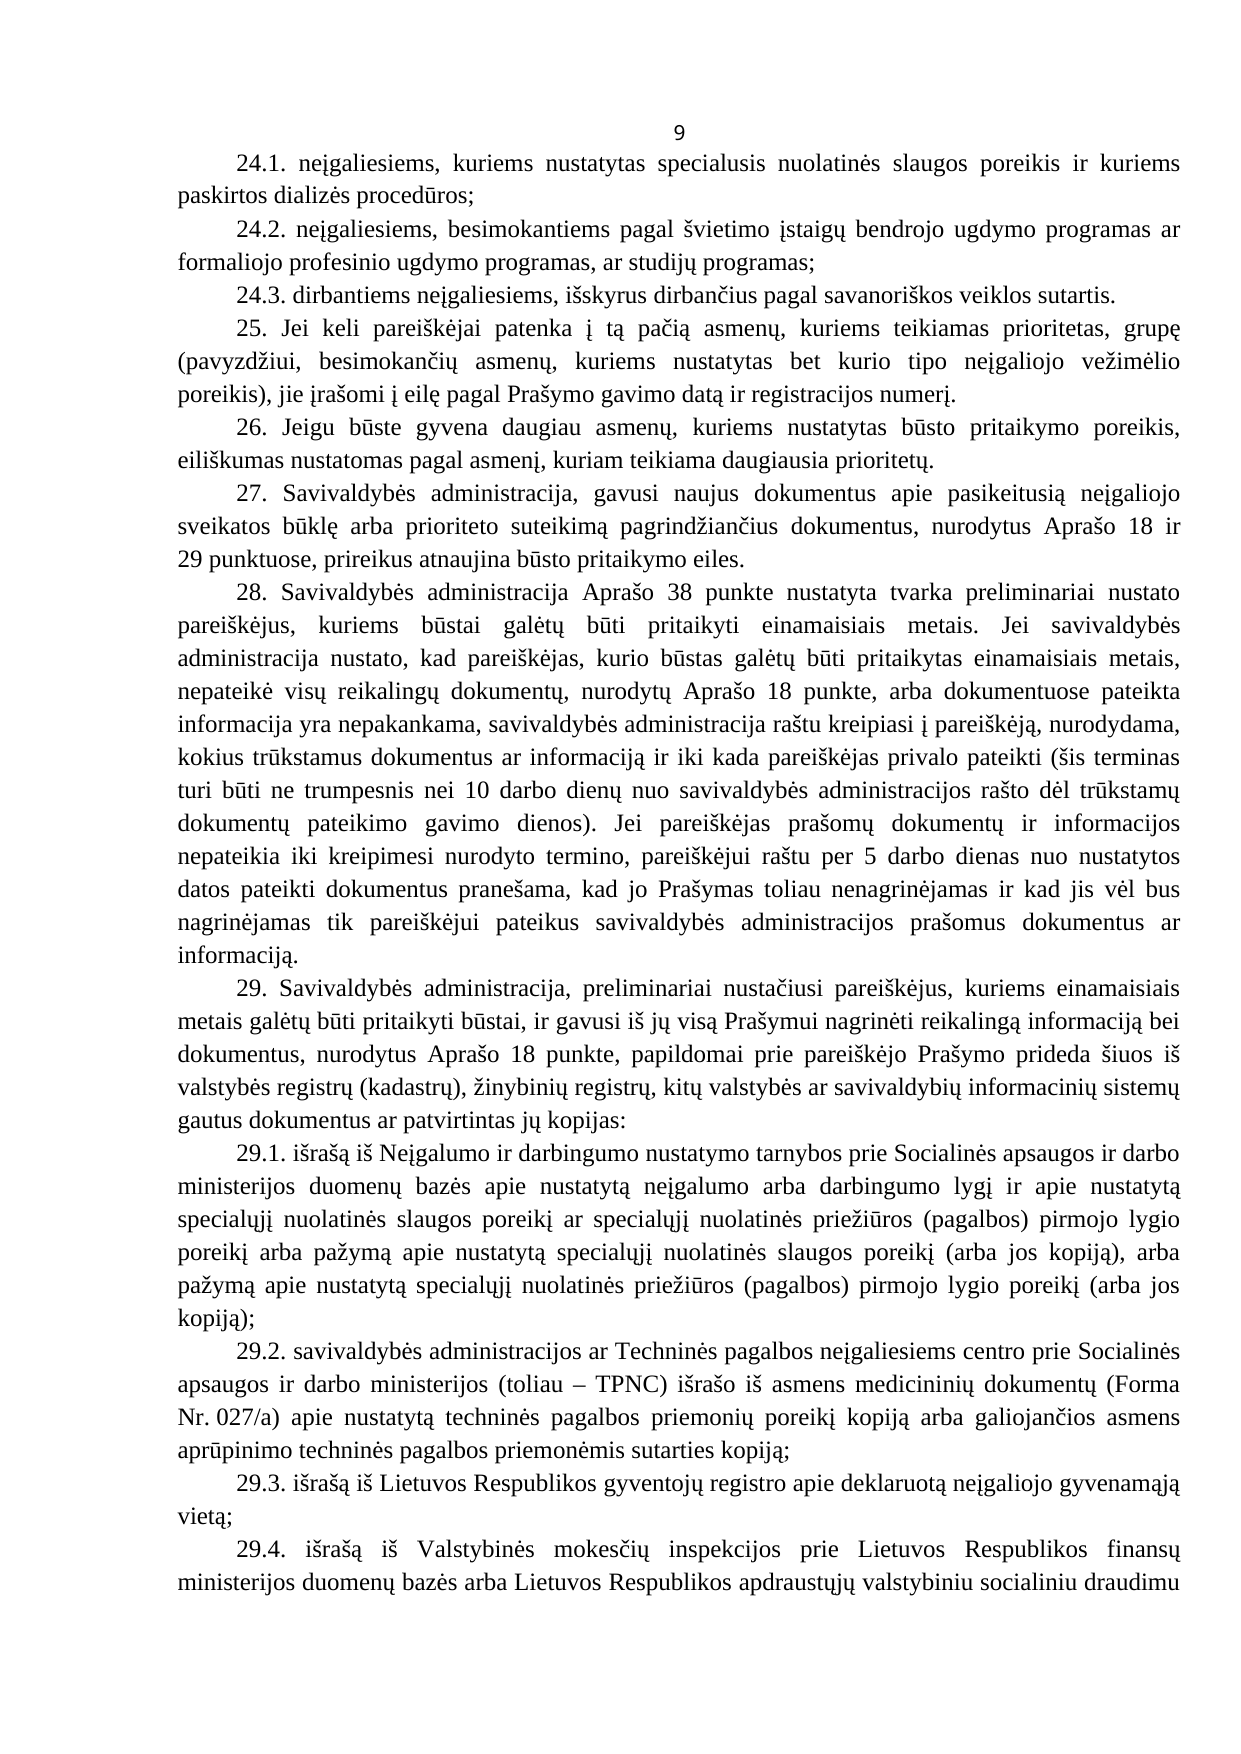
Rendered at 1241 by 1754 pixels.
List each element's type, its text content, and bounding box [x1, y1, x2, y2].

text 25. Jei keli pareiškėjai patenka į tą pačią asmenų, kuriems teikiamas prioritetas, grupę (pavyzdžiui, besimokančių asmenų, kuriems nustatytas bet kurio tipo neįgaliojo vežimėlio poreikis), jie įrašomi į eilę pagal Prašymo gavimo datą ir registracijos numerį. [177, 313, 1181, 407]
text 26. Jeigu būste gyvena daugiau asmenų, kuriems nustatytas būsto pritaikymo poreikis, eiliškumas nustatomas pagal asmenį, kuriam teikiama daugiausia prioritetų. [177, 412, 1181, 473]
text 29.1. išrašą iš Neįgalumo ir darbingumo nustatymo tarnybos prie Socialinės apsaugos ir darbo ministerijos duomenų bazės apie nustatytą neįgalumo arba darbingumo lygį ir apie nustatytą specialųjį nuolatinės slaugos poreikį ar specialųjį nuolatinės priežiūros (pagalbos) pirmojo lygio poreikį arba pažymą apie nustatytą specialųjį nuolatinės slaugos poreikį (arba jos kopiją), arba pažymą apie nustatytą specialųjį nuolatinės priežiūros (pagalbos) pirmojo lygio poreikį (arba jos kopiją); [177, 1138, 1181, 1332]
text 27. Savivaldybės administracija, gavusi naujus dokumentus apie pasikeitusią neįgaliojo sveikatos būklę arba prioriteto suteikimą pagrindžiančius dokumentus, nurodytus Aprašo 18 ir 29 punktuose, prireikus atnaujina būsto pritaikymo eiles. [177, 478, 1181, 573]
text 29.4. išrašą iš Valstybinės mokesčių inspekcijos prie Lietuvos Respublikos finansų ministerijos duomenų bazės arba Lietuvos Respublikos apdraustųjų valstybiniu socialiniu draudimu [177, 1534, 1181, 1596]
text 29.2. savivaldybės administracijos ar Techninės pagalbos neįgaliesiems centro prie Socialinės apsaugos ir darbo ministerijos (toliau – TPNC) išrašo iš asmens medicininių dokumentų (Forma Nr. 027/a) apie nustatytą techninės pagalbos priemonių poreikį kopiją arba galiojančios asmens aprūpinimo techninės pagalbos priemonėmis sutarties kopiją; [177, 1336, 1181, 1464]
text 29. Savivaldybės administracija, preliminariai nustačiusi pareiškėjus, kuriems einamaisiais metais galėtų būti pritaikyti būstai, ir gavusi iš jų visą Prašymui nagrinėti reikalingą informaciją bei dokumentus, nurodytus Aprašo 18 punkte, papildomai prie pareiškėjo Prašymo prideda šiuos iš valstybės registrų (kadastrų), žinybinių registrų, kitų valstybės ar savivaldybių informacinių sistemų gautus dokumentus ar patvirtintas jų kopijas: [177, 973, 1181, 1134]
text 29.3. išrašą iš Lietuvos Respublikos gyventojų registro apie deklaruotą neįgaliojo gyvenamąją vietą; [177, 1468, 1181, 1530]
text 24.3. dirbantiems neįgaliesiems, išskyrus dirbančius pagal savanoriškos veiklos sutartis. [177, 280, 1181, 308]
text 24.2. neįgaliesiems, besimokantiems pagal švietimo įstaigų bendrojo ugdymo programas ar formaliojo profesinio ugdymo programas, ar studijų programas; [177, 214, 1181, 275]
text 24.1. neįgaliesiems, kuriems nustatytas specialusis nuolatinės slaugos poreikis ir kuriems paskirtos dializės procedūros; [177, 148, 1181, 209]
text 28. Savivaldybės administracija Aprašo 38 punkte nustatyta tvarka preliminariai nustato pareiškėjus, kuriems būstai galėtų būti pritaikyti einamaisiais metais. Jei savivaldybės administracija nustato, kad pareiškėjas, kurio būstas galėtų būti pritaikytas einamaisiais metais, nepateikė visų reikalingų dokumentų, nurodytų Aprašo 18 punkte, arba dokumentuose pateikta informacija yra nepakankama, savivaldybės administracija raštu kreipiasi į pareiškėją, nurodydama, kokius trūkstamus dokumentus ar informaciją ir iki kada pareiškėjas privalo pateikti (šis terminas turi būti ne trumpesnis nei 10 darbo dienų nuo savivaldybės administracijos rašto dėl trūkstamų dokumentų pateikimo gavimo dienos). Jei pareiškėjas prašomų dokumentų ir informacijos nepateikia iki kreipimesi nurodyto termino, pareiškėjui raštu per 5 darbo dienas nuo nustatytos datos pateikti dokumentus pranešama, kad jo Prašymas toliau nenagrinėjamas ir kad jis vėl bus nagrinėjamas tik pareiškėjui pateikus savivaldybės administracijos prašomus dokumentus ar informaciją. [177, 577, 1181, 969]
